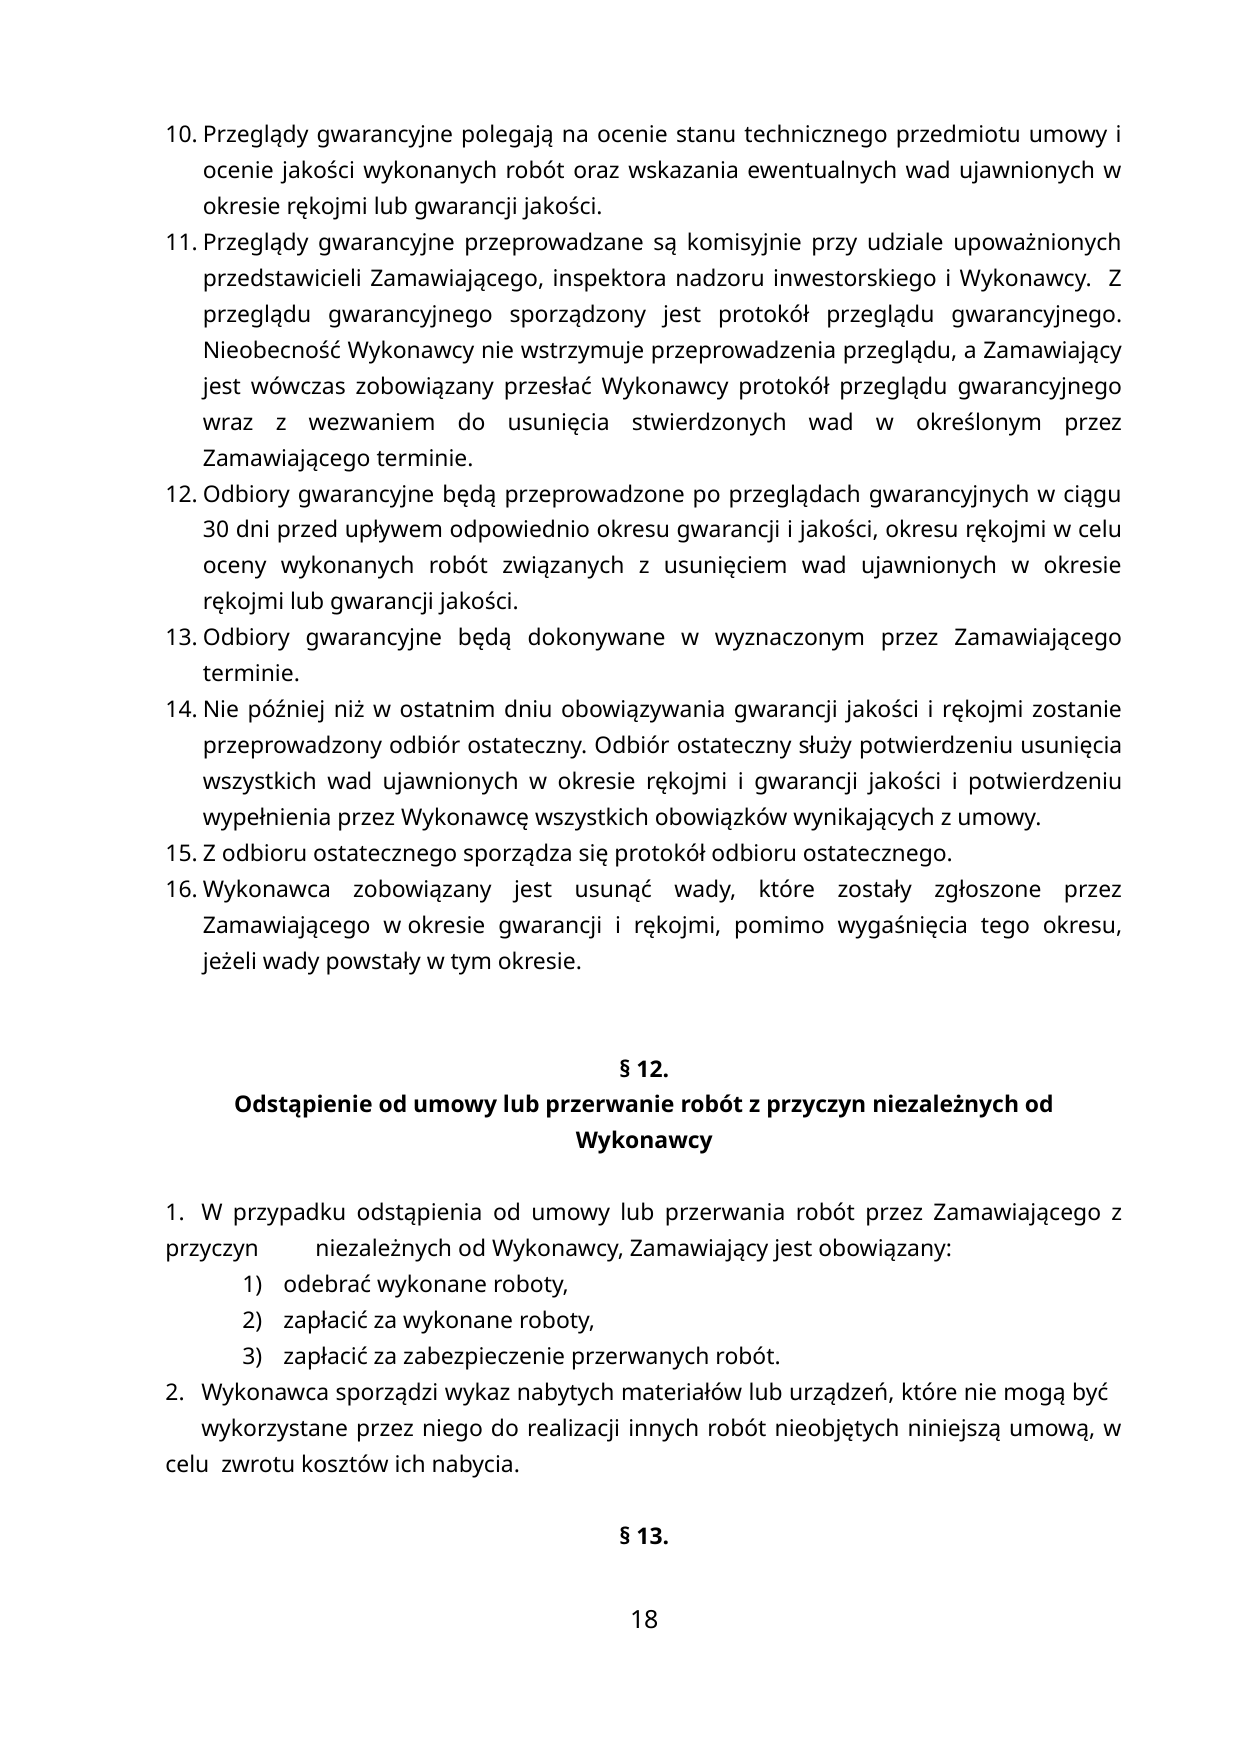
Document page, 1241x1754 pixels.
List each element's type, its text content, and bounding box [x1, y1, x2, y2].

list 2. Wykonawca sporządzi wykaz nabytych materiałów lub urządzeń, które nie mogą być wykorzystane przez niego do realizacji innych robót nieobjętych niniejszą umową, w celu zwrotu kosztów ich nabycia. [165, 1376, 1123, 1479]
list Odbiory gwarancyjne będą przeprowadzone po przeglądach gwarancyjnych w ciągu 30 dni przed upływem odpowiednio okresu gwarancji i jakości, okresu rękojmi w celu oceny wykonanych robót związanych z usunięciem wad ujawnionych w okresie rękojmi lub gwarancji jakości. [165, 477, 1123, 617]
list Z odbioru ostatecznego sporządza się protokół odbioru ostatecznego. [165, 837, 1123, 868]
text § 13. [165, 1520, 1123, 1551]
list zapłacić za zabezpieczenie przerwanych robót. [242, 1340, 1123, 1371]
list odebrać wykonane roboty, [242, 1268, 1123, 1299]
text § 12. [165, 1052, 1123, 1084]
list Odbiory gwarancyjne będą dokonywane w wyznaczonym przez Zamawiającego terminie. [165, 621, 1123, 688]
list Przeglądy gwarancyjne polegają na ocenie stanu technicznego przedmiotu umowy i ocenie jakości wykonanych robót oraz wskazania ewentualnych wad ujawnionych w okresie rękojmi lub gwarancji jakości. [165, 118, 1123, 221]
text 1. W przypadku odstąpienia od umowy lub przerwania robót przez Zamawiającego z przyczyn niezależnych od Wykonawcy, Zamawiający jest obowiązany: [165, 1196, 1123, 1263]
list Nie później niż w ostatnim dniu obowiązywania gwarancji jakości i rękojmi zostanie przeprowadzony odbiór ostateczny. Odbiór ostateczny służy potwierdzeniu usunięcia wszystkich wad ujawnionych w okresie rękojmi i gwarancji jakości i potwierdzeniu wypełnienia przez Wykonawcę wszystkich obowiązków wynikających z umowy. [165, 693, 1123, 832]
list zapłacić za wykonane roboty, [242, 1304, 1123, 1335]
list Wykonawca zobowiązany jest usunąć wady, które zostały zgłoszone przez Zamawiającego w okresie gwarancji i rękojmi, pomimo wygaśnięcia tego okresu, jeżeli wady powstały w tym okresie. [165, 873, 1123, 976]
text Odstąpienie od umowy lub przerwanie robót z przyczyn niezależnych od Wykonawcy [165, 1088, 1123, 1156]
list Przeglądy gwarancyjne przeprowadzane są komisyjnie przy udziale upoważnionych przedstawicieli Zamawiającego, inspektora nadzoru inwestorskiego i Wykonawcy. Z przeglądu gwarancyjnego sporządzony jest protokół przeglądu gwarancyjnego. Nieobecność Wykonawcy nie wstrzymuje przeprowadzenia przeglądu, a Zamawiający jest wówczas zobowiązany przesłać Wykonawcy protokół przeglądu gwarancyjnego wraz z wezwaniem do usunięcia stwierdzonych wad w określonym przez Zamawiającego terminie. [165, 226, 1123, 473]
